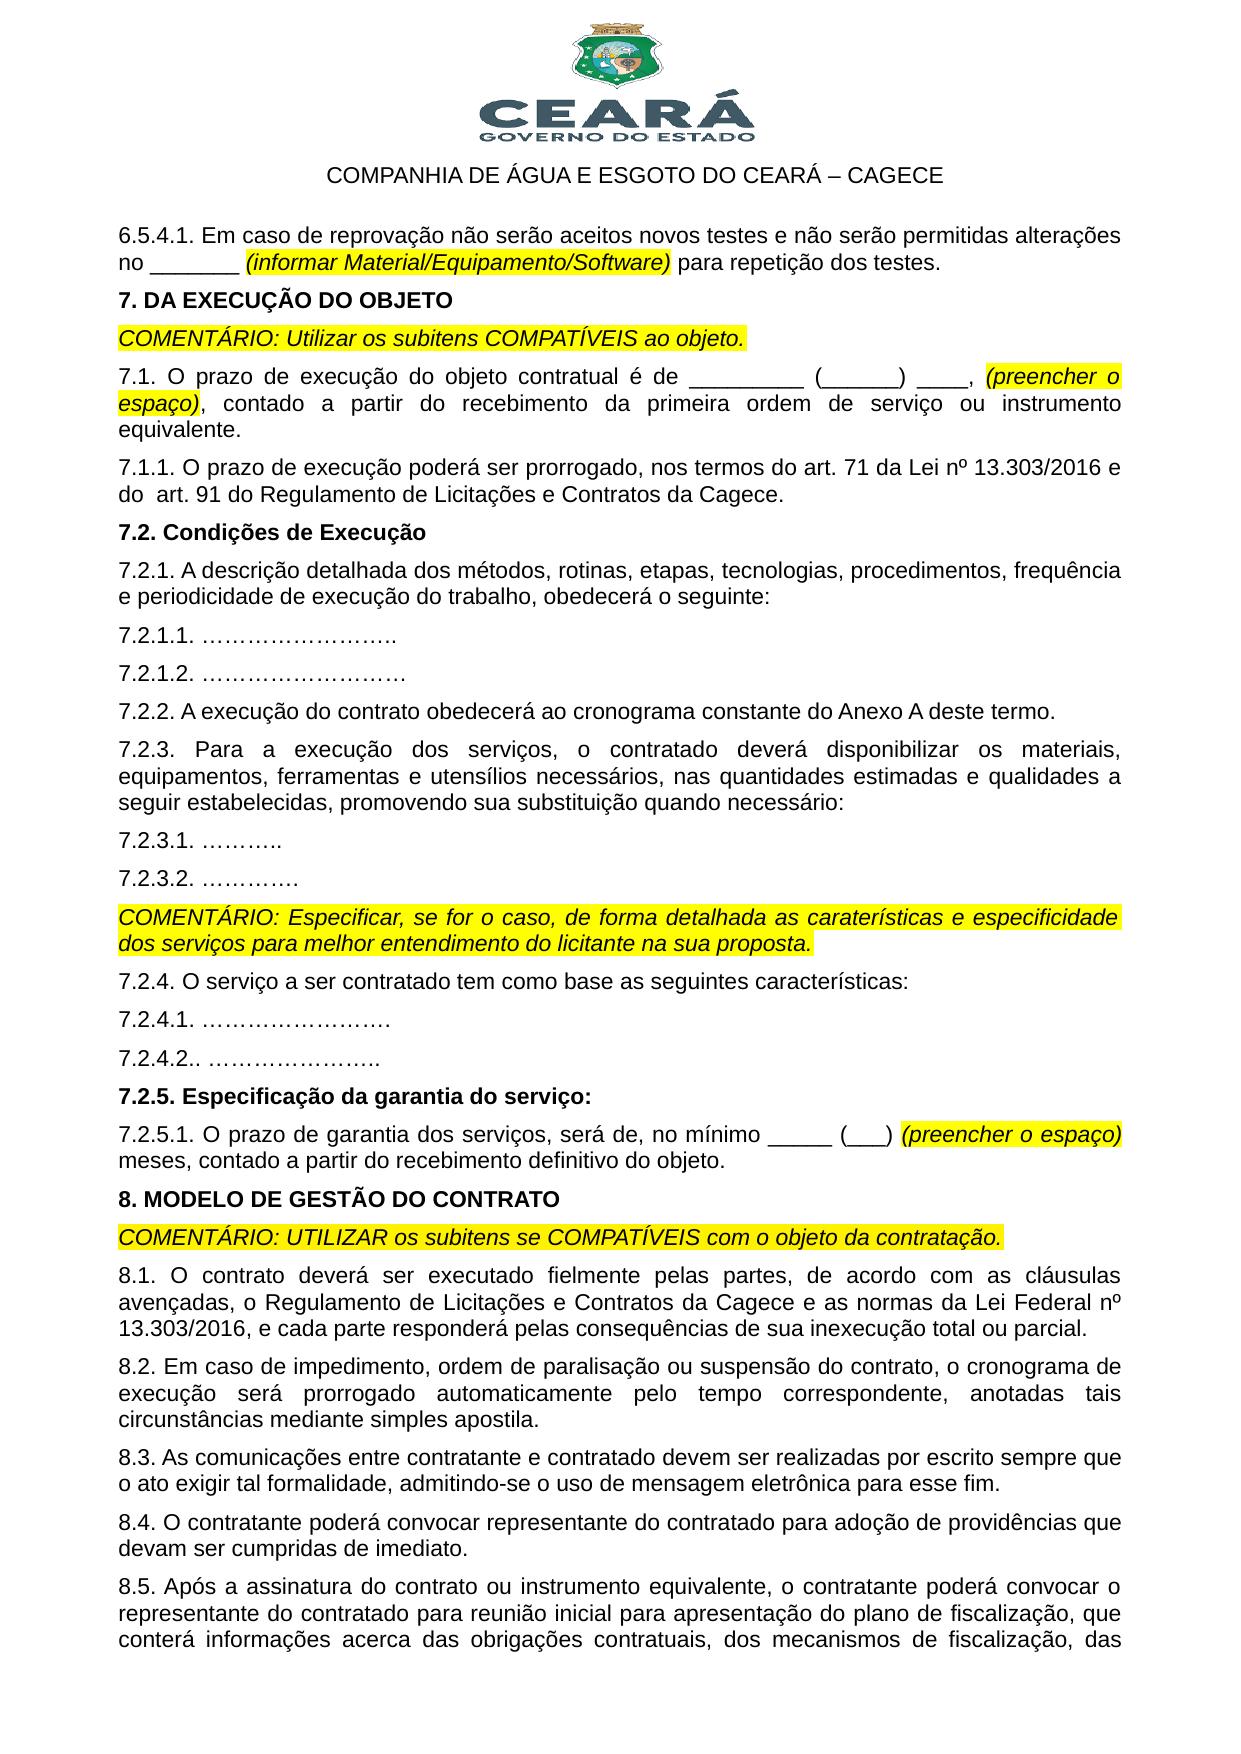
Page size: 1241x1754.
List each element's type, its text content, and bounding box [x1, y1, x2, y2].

text 6.5.4.1. Em caso de reprovação não serão aceitos novos testes e não serão permitidas alterações no _______ (informar Material/Equipamento/Software) para repetição dos testes. [118, 222, 1122, 275]
text 7.2.3. Para a execução dos serviços, o contratado deverá disponibilizar os materiais, equipamentos, ferramentas e utensílios necessários, nas quantidades estimadas e qualidades a seguir estabelecidas, promovendo sua substituição quando necessário: [118, 736, 1122, 815]
text 8.3. As comunicações entre contratante e contratado devem ser realizadas por escrito sempre que o ato exigir tal formalidade, admitindo-se o uso de mensagem eletrônica para esse fim. [118, 1444, 1122, 1497]
text 7.2.3.1. ……….. [118, 827, 1122, 853]
text COMENTÁRIO: Especificar, se for o caso, de forma detalhada as caraterísticas e especificidade dos serviços para melhor entendimento do licitante na sua proposta. [118, 904, 1122, 956]
text 7.2.4.2.. ………………….. [118, 1045, 1122, 1071]
text 7.1. O prazo de execução do objeto contratual é de _________ (______) ____, (preencher o espaço), contado a partir do recebimento da primeira ordem de serviço ou instrumento equivalente. [118, 363, 1122, 442]
text 7.2.4.1. ……………………. [118, 1006, 1122, 1033]
text 7.2.5.1. O prazo de garantia dos serviços, será de, no mínimo _____ (___) (preencher o espaço) meses, contado a partir do recebimento definitivo do objeto. [118, 1121, 1122, 1174]
text COMENTÁRIO: UTILIZAR os subitens se COMPATÍVEIS com o objeto da contratação. [118, 1224, 1122, 1250]
text 7.2.2. A execução do contrato obedecerá ao cronograma constante do Anexo A deste termo. [118, 698, 1122, 724]
text 8. MODELO DE GESTÃO DO CONTRATO [118, 1186, 1122, 1212]
text 8.1. O contrato deverá ser executado fielmente pelas partes, de acordo com as cláusulas avençadas, o Regulamento de Licitações e Contratos da Cagece e as normas da Lei Federal nº 13.303/2016, e cada parte responderá pelas consequências de sua inexecução total ou parcial. [118, 1262, 1122, 1341]
text 8.4. O contratante poderá convocar representante do contratado para adoção de providências que devam ser cumpridas de imediato. [118, 1509, 1122, 1561]
text COMENTÁRIO: Utilizar os subitens COMPATÍVEIS ao objeto. [118, 325, 1122, 351]
text 7. DA EXECUÇÃO DO OBJETO [118, 287, 1122, 313]
text 7.2.3.2. …………. [118, 865, 1122, 892]
text 7.2.1. A descrição detalhada dos métodos, rotinas, etapas, tecnologias, procedimentos, frequência e periodicidade de execução do trabalho, obedecerá o seguinte: [118, 557, 1122, 610]
text 8.2. Em caso de impedimento, ordem de paralisação ou suspensão do contrato, o cronograma de execução será prorrogado automaticamente pelo tempo correspondente, anotadas tais circunstâncias mediante simples apostila. [118, 1353, 1122, 1432]
text 7.2. Condições de Execução [118, 519, 1122, 545]
text 7.2.5. Especificação da garantia do serviço: [118, 1083, 1122, 1109]
picture [453, 19, 782, 145]
text 7.2.4. O serviço a ser contratado tem como base as seguintes características: [118, 968, 1122, 994]
text 8.5. Após a assinatura do contrato ou instrumento equivalente, o contratante poderá convocar o representante do contratado para reunião inicial para apresentação do plano de fiscalização, que conterá informações acerca das obrigações contratuais, dos mecanismos de fiscalização, das [118, 1573, 1122, 1652]
text 7.1.1. O prazo de execução poderá ser prorrogado, nos termos do art. 71 da Lei nº 13.303/2016 e do art. 91 do Regulamento de Licitações e Contratos da Cagece. [118, 454, 1122, 507]
text 7.2.1.2. ……………………… [118, 660, 1122, 686]
text 7.2.1.1. …………………….. [118, 622, 1122, 648]
